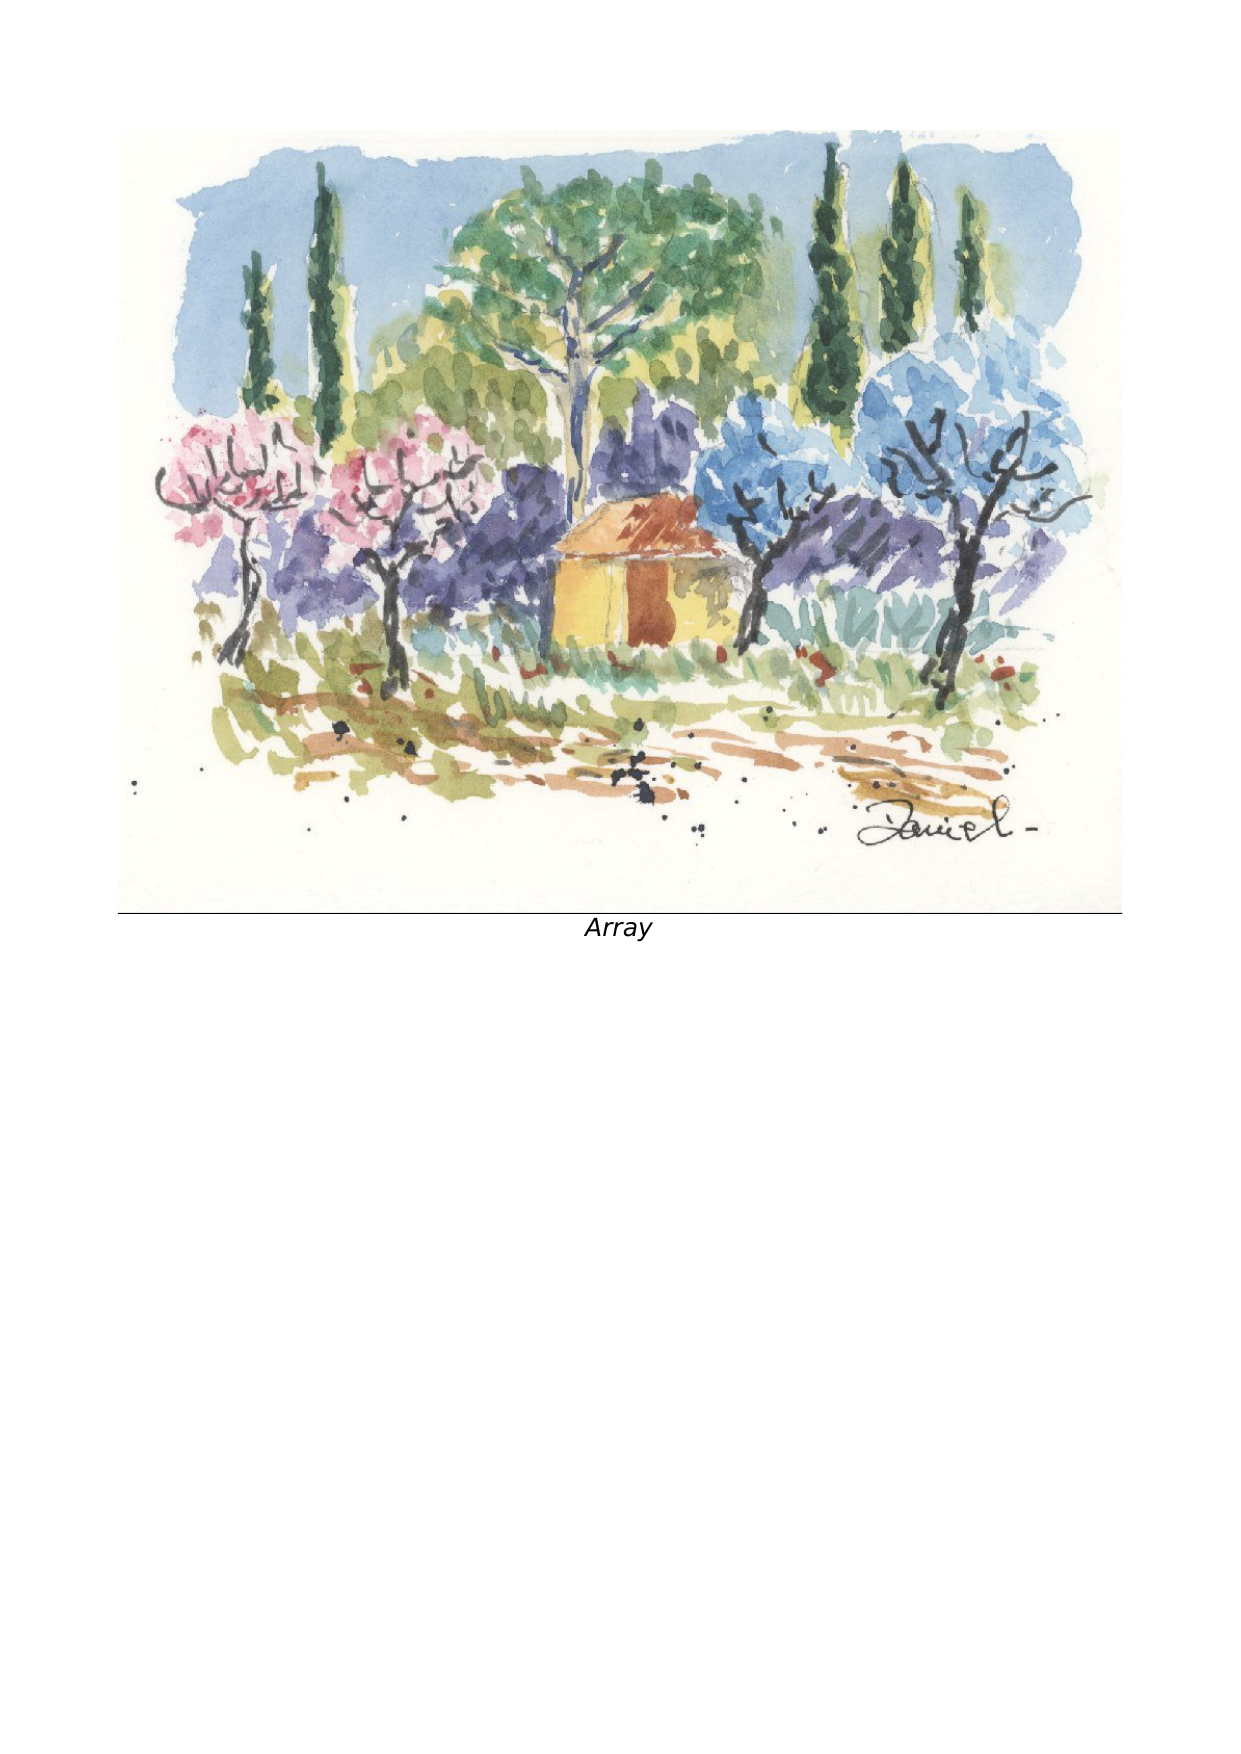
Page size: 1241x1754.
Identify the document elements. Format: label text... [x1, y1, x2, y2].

picture [118, 130, 1123, 914]
text [118, 118, 1122, 130]
text Array [118, 914, 1122, 943]
